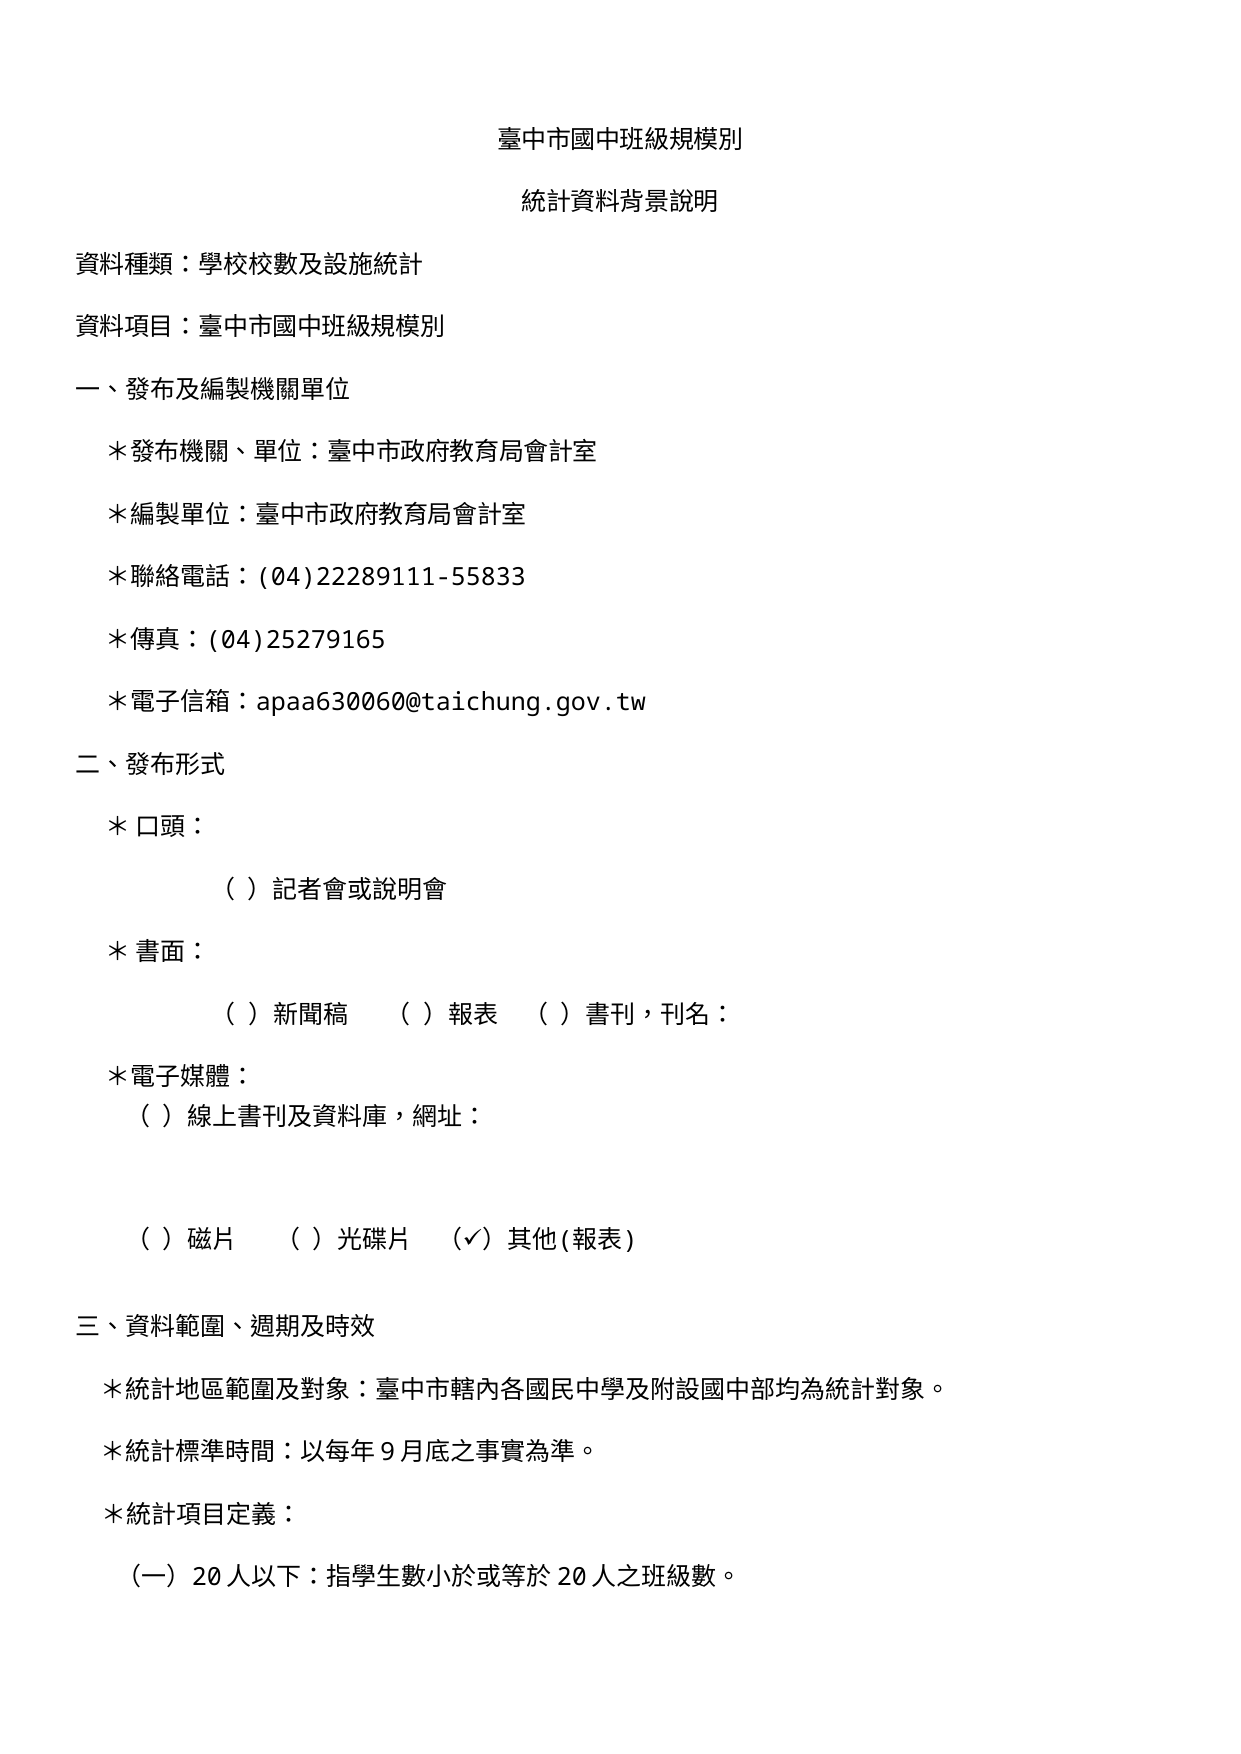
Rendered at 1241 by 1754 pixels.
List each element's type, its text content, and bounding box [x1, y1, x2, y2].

text （ ）磁片 （ ）光碟片 （）其他(報表) [75, 1196, 1199, 1258]
text 資料種類：學校校數及設施統計 [75, 221, 1165, 283]
text ＊編製單位：臺中市政府教育局會計室 [106, 471, 1165, 533]
text 一、發布及編製機關單位 [75, 346, 1165, 408]
text ＊聯絡電話：(04)22289111-55833 [106, 533, 1165, 596]
text 統計資料背景說明 [75, 158, 1165, 221]
text 三、資料範圍、週期及時效 [75, 1283, 1165, 1346]
text ＊統計地區範圍及對象：臺中市轄內各國民中學及附設國中部均為統計對象。 [100, 1346, 1165, 1408]
text 二、發布形式 [75, 721, 1165, 783]
text ＊發布機關、單位：臺中市政府教育局會計室 [106, 408, 1165, 471]
text （ ）線上書刊及資料庫，網址： [75, 1096, 1199, 1133]
text （ ）記者會或說明會 [75, 846, 1165, 908]
text ＊電子信箱：apaa630060@taichung.gov.tw [106, 658, 1165, 721]
text 臺中市國中班級規模別 [75, 96, 1165, 158]
text （ ）新聞稿 （ ）報表 （ ）書刊，刊名： [106, 971, 1165, 1033]
list 口頭： [106, 783, 1165, 846]
text 資料項目：臺中市國中班級規模別 [75, 283, 1165, 346]
text ＊電子媒體： [106, 1033, 1165, 1096]
text ＊統計項目定義： [102, 1471, 1165, 1533]
text ＊統計標準時間：以每年9月底之事實為準。 [100, 1408, 1165, 1471]
text ＊傳真：(04)25279165 [106, 596, 1165, 658]
list 書面： [106, 908, 1165, 971]
text （一）20人以下：指學生數小於或等於20人之班級數。 [102, 1533, 1165, 1596]
